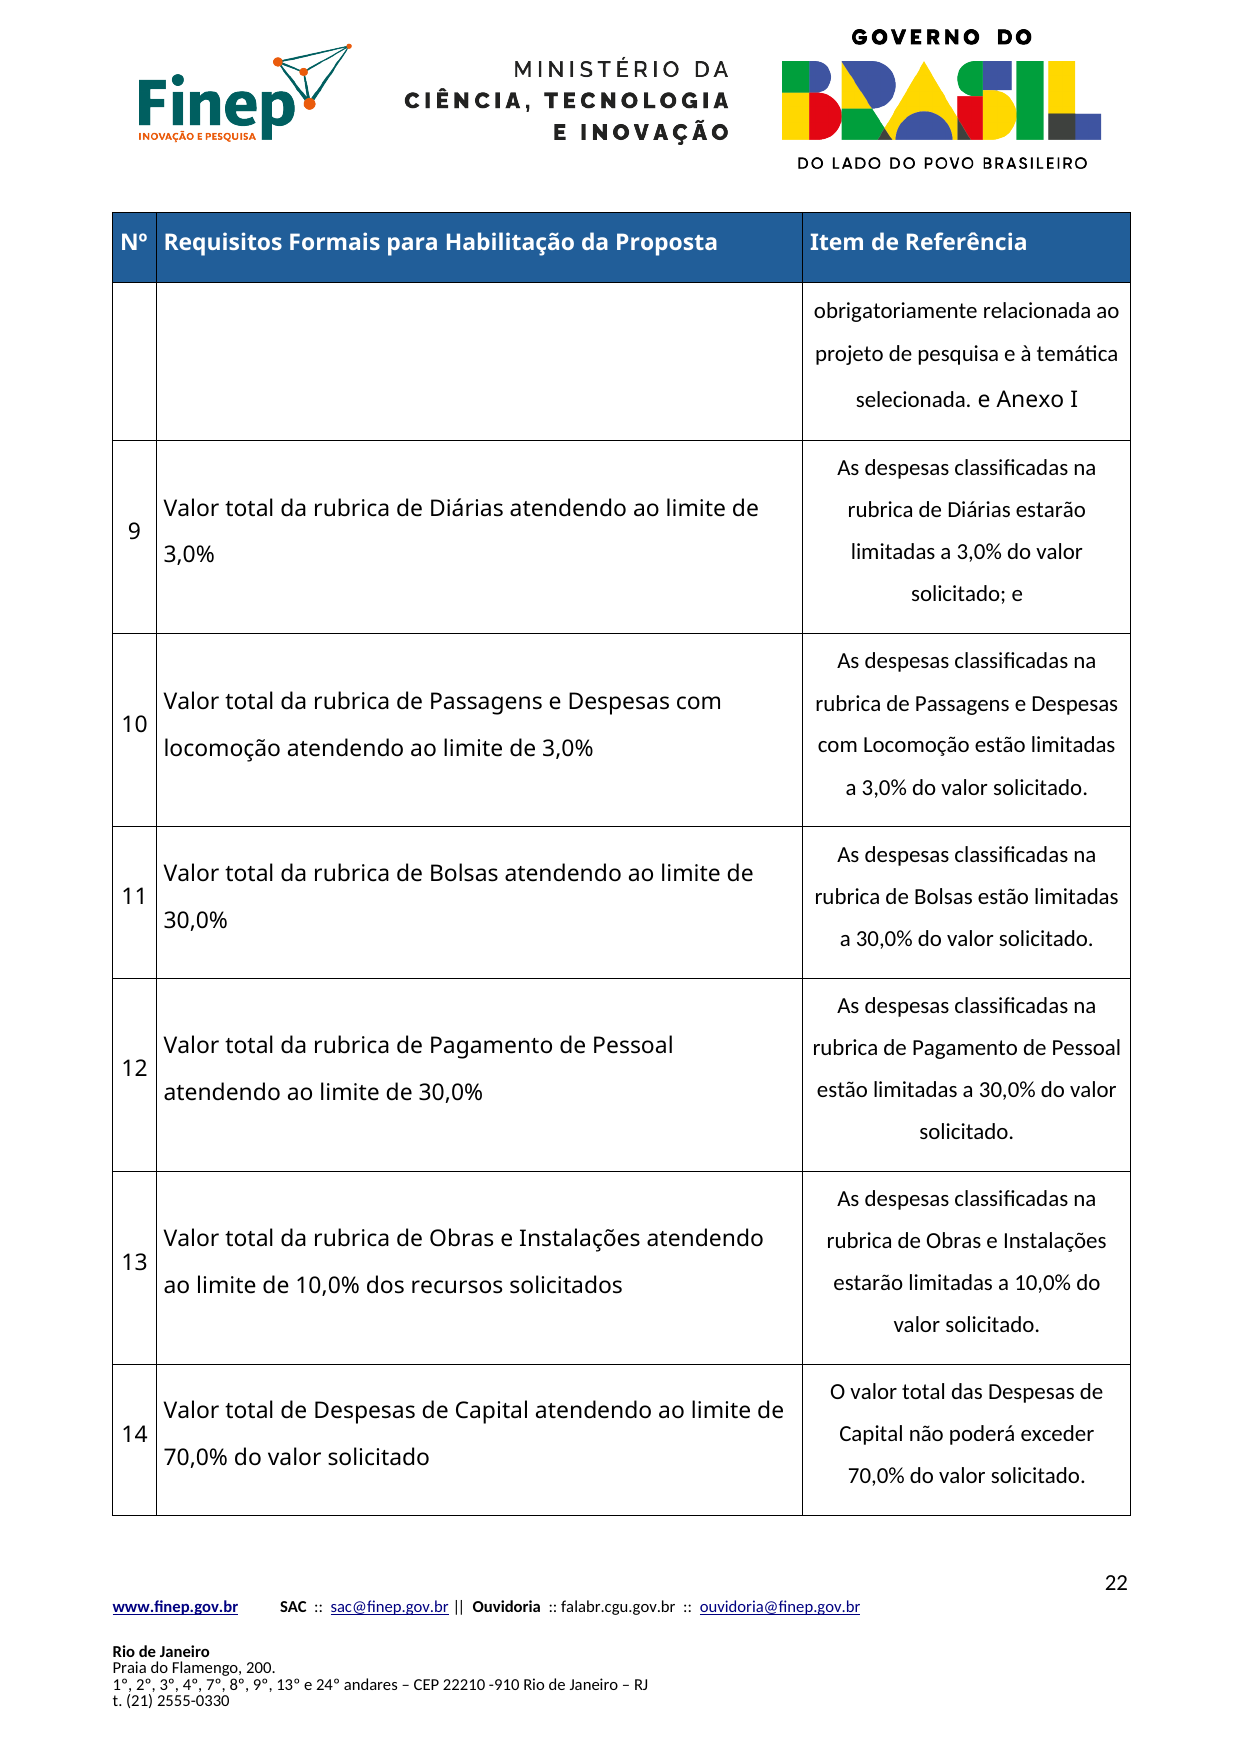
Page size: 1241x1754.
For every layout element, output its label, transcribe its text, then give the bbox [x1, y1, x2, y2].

table_cell 11 [113, 827, 156, 977]
table_cell Valor total da rubrica de Pagamento de Pessoal atendendo ao limite de 30,0% [157, 979, 802, 1171]
table_cell 13 [113, 1172, 156, 1364]
table_cell Valor total da rubrica de Obras e Instalações atendendo ao limite de 10,0% dos recursos solicitados [157, 1172, 802, 1364]
table_cell As despesas classificadas na rubrica de Passagens e Despesas com Locomoção estão limitadas a 3,0% do valor solicitado. [803, 634, 1130, 826]
table_cell Serão avaliadas solicitações de recursos financeiros para apoio a projeto de pesquisa aplicada específico em uma das linhas temáticas descritas no item Para fins desta Seleção Pública, serão passíveis de apoio as propostas aderentes às linhas temáticas abaixo, obrigatoriamente nos subtemas apresentados no Anexo I:, obrigatoriamente em um dos subtemas descritos no Anexo I, e para a cobertura de gastos com a melhoria de infraestrutura instalada obrigatoriamente relacionada ao projeto de pesquisa e à temática selecionada. e Anexo I [803, 283, 1130, 440]
table_cell As despesas classificadas na rubrica de Obras e Instalações estarão limitadas a 10,0% do valor solicitado. [803, 1172, 1130, 1364]
table_cell As despesas classificadas na rubrica de Bolsas estão limitadas a 30,0% do valor solicitado. [803, 827, 1130, 977]
table_cell As despesas classificadas na rubrica de Pagamento de Pessoal estão limitadas a 30,0% do valor solicitado. [803, 979, 1130, 1171]
table_cell Valor total de Despesas de Capital atendendo ao limite de 70,0% do valor solicitado [157, 1365, 802, 1515]
table_header Nº [113, 213, 156, 282]
table_cell 10 [113, 634, 156, 826]
table_cell O valor total das Despesas de Capital não poderá exceder 70,0% do valor solicitado. [803, 1365, 1130, 1515]
table_cell Valor total da rubrica de Bolsas atendendo ao limite de 30,0% [157, 827, 802, 977]
table_header Item de Referência [803, 213, 1130, 282]
table_cell As despesas classificadas na rubrica de Diárias estarão limitadas a 3,0% do valor solicitado; e [803, 441, 1130, 633]
table_cell 14 [113, 1365, 156, 1515]
table_cell 12 [113, 979, 156, 1171]
table_header Requisitos Formais para Habilitação da Proposta [157, 213, 802, 282]
table_cell Valor total da rubrica de Passagens e Despesas com locomoção atendendo ao limite de 3,0% [157, 634, 802, 826]
table_cell [113, 283, 156, 440]
table_cell 9 [113, 441, 156, 633]
table_cell [157, 283, 802, 440]
table_cell Valor total da rubrica de Diárias atendendo ao limite de 3,0% [157, 441, 802, 633]
